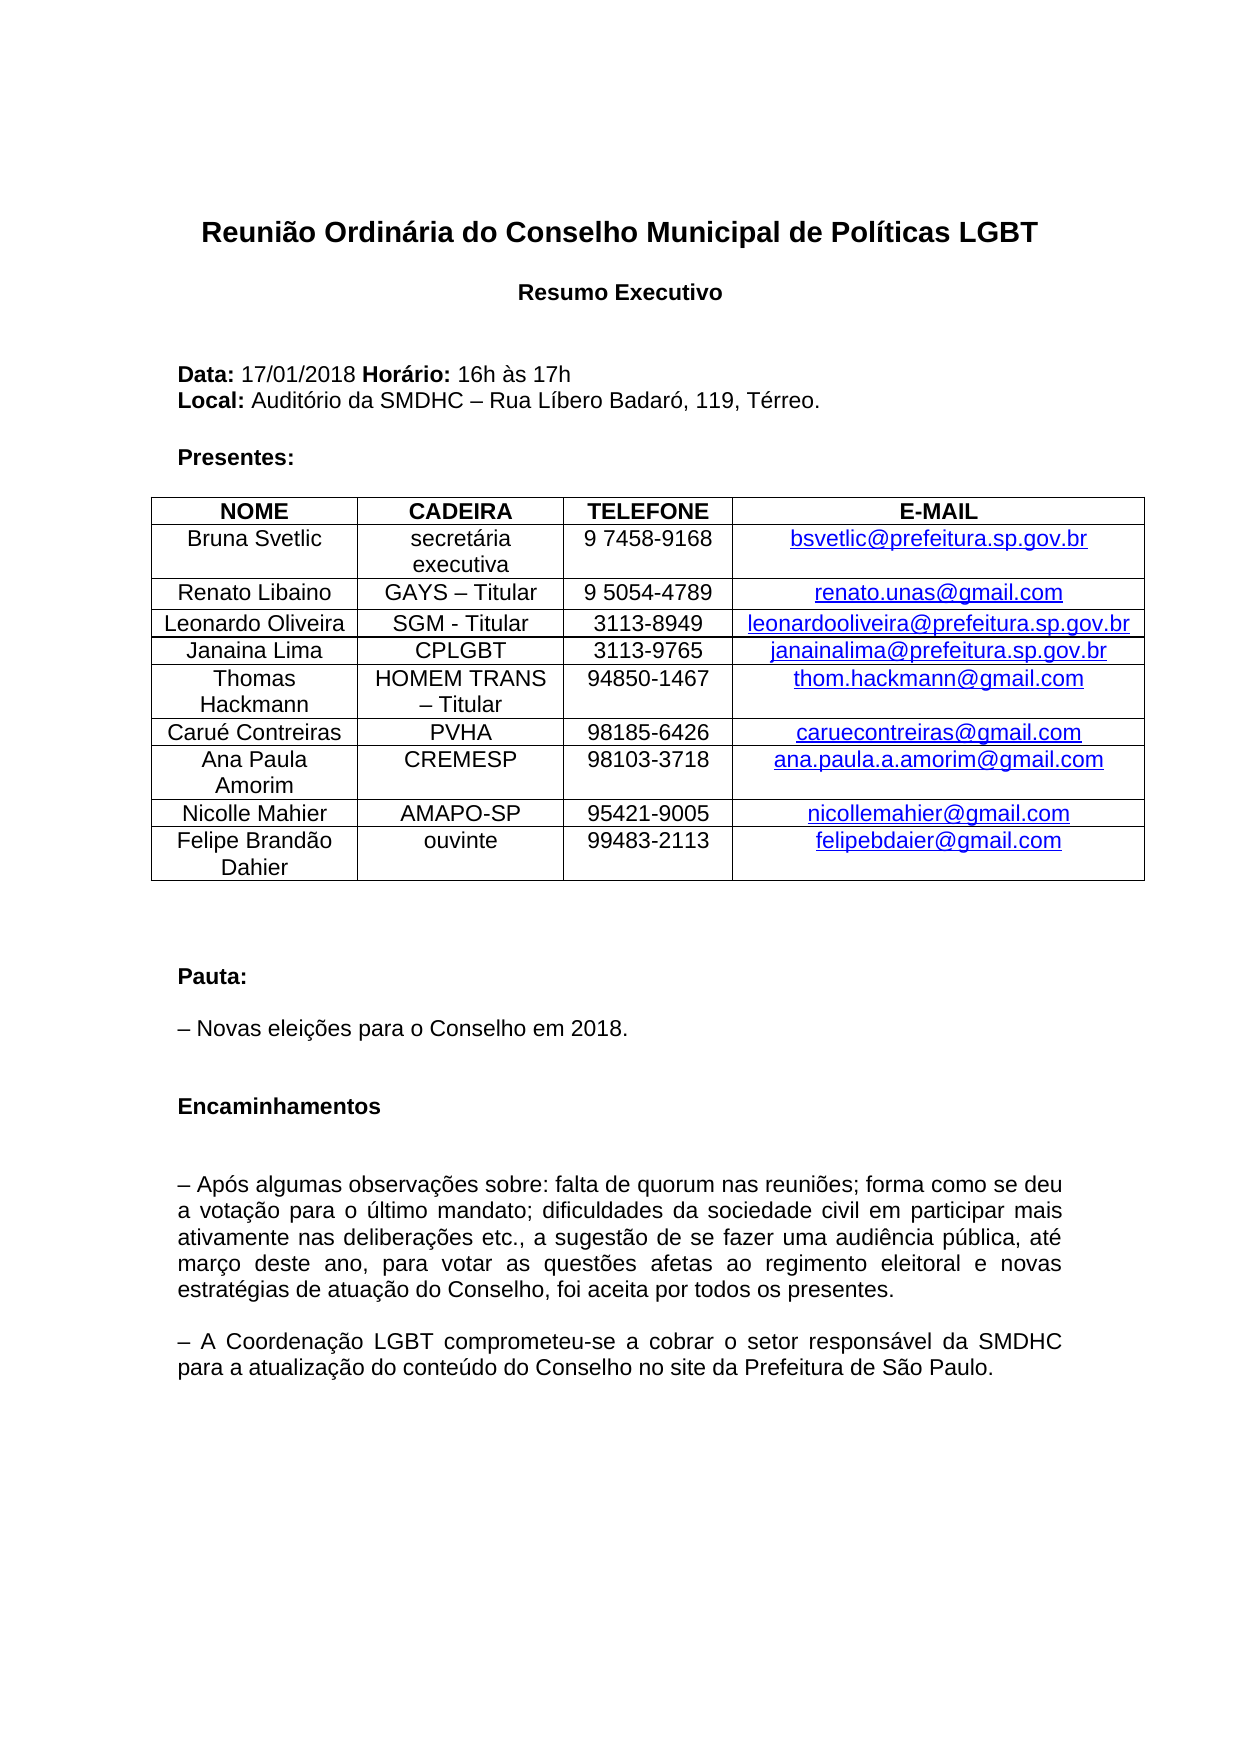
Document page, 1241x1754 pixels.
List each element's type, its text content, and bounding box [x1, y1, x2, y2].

table_cell leonardooliveira@prefeitura.sp.gov.br [733, 610, 1144, 636]
subtitle Local: Auditório da SMDHC – Rua Líbero Badaró, 119, Térreo. [177, 387, 1063, 413]
table_cell 3113-9765 [564, 638, 732, 664]
table_cell Ana Paula Amorim [152, 746, 357, 799]
subtitle Encaminhamentos [177, 1093, 1063, 1119]
subtitle Resumo Executivo [177, 279, 1063, 305]
table_header NOME [152, 498, 357, 524]
table_cell thom.hackmann@gmail.com [733, 665, 1144, 717]
table_cell GAYS – Titular [358, 579, 563, 609]
table_cell Renato Libaino [152, 579, 357, 609]
subtitle – Novas eleições para o Conselho em 2018. [177, 1015, 1063, 1042]
table_cell 95421-9005 [564, 800, 732, 826]
table_cell 99483-2113 [564, 827, 732, 880]
table_cell bsvetlic@prefeitura.sp.gov.br [733, 525, 1144, 578]
table_cell Janaina Lima [152, 638, 357, 664]
table_cell 94850-1467 [564, 665, 732, 717]
table_cell 98185-6426 [564, 719, 732, 745]
subtitle – Após algumas observações sobre: falta de quorum nas reuniões; forma como se deu a votação para o último mandato; dificuldades da sociedade civil em participar mais ativamente nas deliberações etc., a sugestão de se fazer uma audiência pública, até março deste ano, para votar as questões afetas ao regimento eleitoral e novas estratégias de atuação do Conselho, foi aceita por todos os presentes. [177, 1171, 1063, 1303]
table_cell ouvinte [358, 827, 563, 880]
table_cell nicollemahier@gmail.com [733, 800, 1144, 826]
table_cell HOMEM TRANS – Titular [358, 665, 563, 717]
table_cell PVHA [358, 719, 563, 745]
table_cell janainalima@prefeitura.sp.gov.br [733, 638, 1144, 664]
table_cell renato.unas@gmail.com [733, 579, 1144, 609]
table_cell 3113-8949 [564, 610, 732, 636]
subtitle Data: 17/01/2018 Horário: 16h às 17h [177, 361, 1063, 387]
table_cell CPLGBT [358, 638, 563, 664]
table_cell CREMESP [358, 746, 563, 799]
table_header E-MAIL [733, 498, 1144, 524]
table_cell 9 7458-9168 [564, 525, 732, 578]
table_cell caruecontreiras@gmail.com [733, 719, 1144, 745]
table_cell 9 5054-4789 [564, 579, 732, 609]
subtitle Reunião Ordinária do Conselho Municipal de Políticas LGBT [177, 215, 1063, 248]
table_cell SGM - Titular [358, 610, 563, 636]
table_header CADEIRA [358, 498, 563, 524]
table_cell Thomas Hackmann [152, 665, 357, 717]
table_cell Carué Contreiras [152, 719, 357, 745]
table_cell felipebdaier@gmail.com [733, 827, 1144, 880]
table_cell ana.paula.a.amorim@gmail.com [733, 746, 1144, 799]
table_cell 98103-3718 [564, 746, 732, 799]
table_cell Bruna Svetlic [152, 525, 357, 578]
table_header TELEFONE [564, 498, 732, 524]
table_cell Leonardo Oliveira [152, 610, 357, 636]
table_cell Felipe Brandão Dahier [152, 827, 357, 880]
table_cell Nicolle Mahier [152, 800, 357, 826]
table_cell AMAPO-SP [358, 800, 563, 826]
subtitle – A Coordenação LGBT comprometeu-se a cobrar o setor responsável da SMDHC para a atualização do conteúdo do Conselho no site da Prefeitura de São Paulo. [177, 1328, 1063, 1380]
table_cell secretária executiva [358, 525, 563, 578]
subtitle Pauta: [177, 963, 1063, 989]
subtitle Presentes: [177, 444, 1063, 470]
